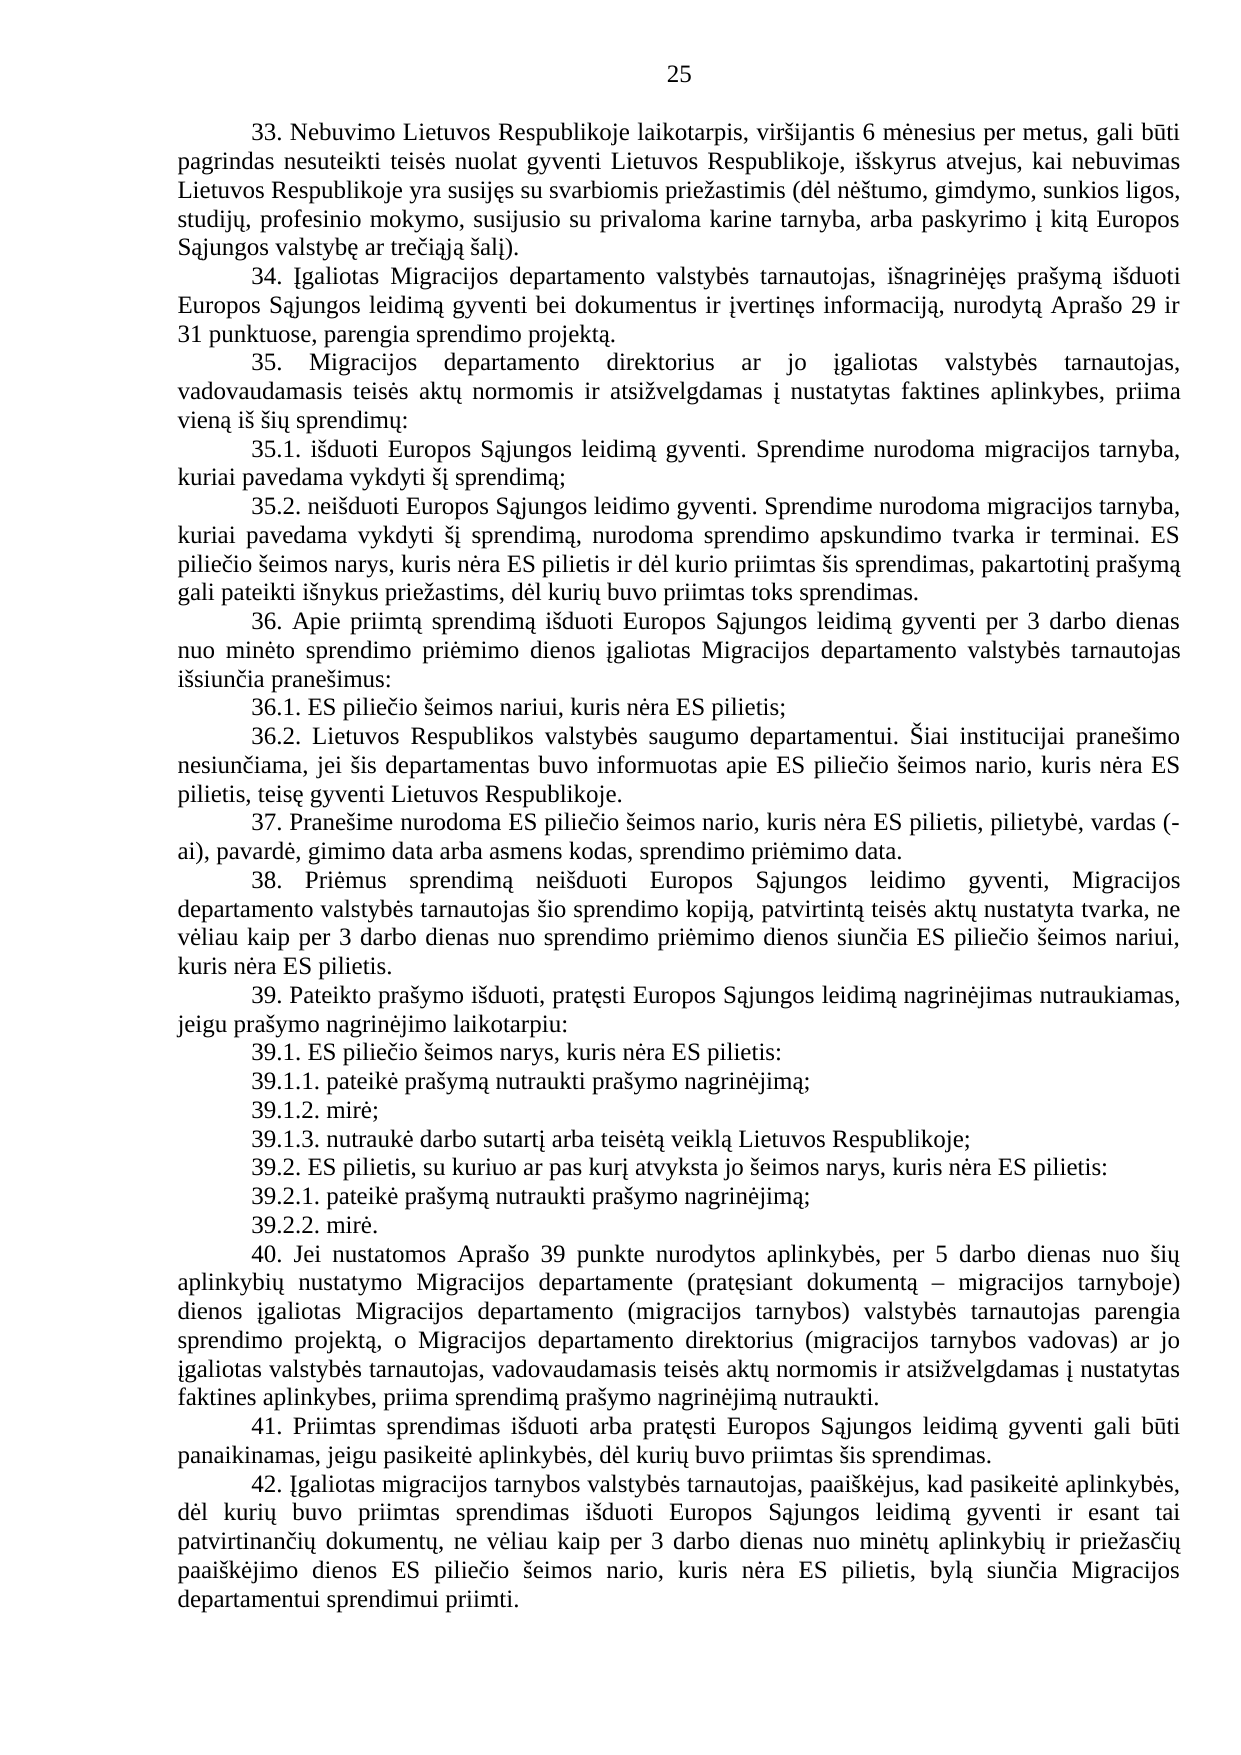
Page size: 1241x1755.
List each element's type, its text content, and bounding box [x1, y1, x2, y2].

text 39.1. ES piliečio šeimos narys, kuris nėra ES pilietis: [177, 1037, 1181, 1066]
text 42. Įgaliotas migracijos tarnybos valstybės tarnautojas, paaiškėjus, kad pasikeitė aplinkybės, dėl kurių buvo priimtas sprendimas išduoti Europos Sąjungos leidimą gyventi ir esant tai patvirtinančių dokumentų, ne vėliau kaip per 3 darbo dienas nuo minėtų aplinkybių ir priežasčių paaiškėjimo dienos ES piliečio šeimos nario, kuris nėra ES pilietis, bylą siunčia Migracijos departamentui sprendimui priimti. [177, 1469, 1181, 1612]
text 39. Pateikto prašymo išduoti, pratęsti Europos Sąjungos leidimą nagrinėjimas nutraukiamas, jeigu prašymo nagrinėjimo laikotarpiu: [177, 980, 1181, 1037]
text 39.2. ES pilietis, su kuriuo ar pas kurį atvyksta jo šeimos narys, kuris nėra ES pilietis: [177, 1152, 1181, 1181]
text 37. Pranešime nurodoma ES piliečio šeimos nario, kuris nėra ES pilietis, pilietybė, vardas (-ai), pavardė, gimimo data arba asmens kodas, sprendimo priėmimo data. [177, 807, 1181, 865]
text 33. Nebuvimo Lietuvos Respublikoje laikotarpis, viršijantis 6 mėnesius per metus, gali būti pagrindas nesuteikti teisės nuolat gyventi Lietuvos Respublikoje, išskyrus atvejus, kai nebuvimas Lietuvos Respublikoje yra susijęs su svarbiomis priežastimis (dėl nėštumo, gimdymo, sunkios ligos, studijų, profesinio mokymo, susijusio su privaloma karine tarnyba, arba paskyrimo į kitą Europos Sąjungos valstybę ar trečiąją šalį). [177, 117, 1181, 261]
text 36. Apie priimtą sprendimą išduoti Europos Sąjungos leidimą gyventi per 3 darbo dienas nuo minėto sprendimo priėmimo dienos įgaliotas Migracijos departamento valstybės tarnautojas išsiunčia pranešimus: [177, 606, 1181, 692]
text 34. Įgaliotas Migracijos departamento valstybės tarnautojas, išnagrinėjęs prašymą išduoti Europos Sąjungos leidimą gyventi bei dokumentus ir įvertinęs informaciją, nurodytą Aprašo 29 ir 31 punktuose, parengia sprendimo projektą. [177, 261, 1181, 347]
text 39.2.2. mirė. [177, 1210, 1181, 1239]
text 39.1.1. pateikė prašymą nutraukti prašymo nagrinėjimą; [177, 1066, 1181, 1095]
text 39.1.2. mirė; [177, 1095, 1181, 1124]
text 40. Jei nustatomos Aprašo 39 punkte nurodytos aplinkybės, per 5 darbo dienas nuo šių aplinkybių nustatymo Migracijos departamente (pratęsiant dokumentą – migracijos tarnyboje) dienos įgaliotas Migracijos departamento (migracijos tarnybos) valstybės tarnautojas parengia sprendimo projektą, o Migracijos departamento direktorius (migracijos tarnybos vadovas) ar jo įgaliotas valstybės tarnautojas, vadovaudamasis teisės aktų normomis ir atsižvelgdamas į nustatytas faktines aplinkybes, priima sprendimą prašymo nagrinėjimą nutraukti. [177, 1239, 1181, 1411]
text 41. Priimtas sprendimas išduoti arba pratęsti Europos Sąjungos leidimą gyventi gali būti panaikinamas, jeigu pasikeitė aplinkybės, dėl kurių buvo priimtas šis sprendimas. [177, 1411, 1181, 1469]
text 35. Migracijos departamento direktorius ar jo įgaliotas valstybės tarnautojas, vadovaudamasis teisės aktų normomis ir atsižvelgdamas į nustatytas faktines aplinkybes, priima vieną iš šių sprendimų: [177, 347, 1181, 434]
text 38. Priėmus sprendimą neišduoti Europos Sąjungos leidimo gyventi, Migracijos departamento valstybės tarnautojas šio sprendimo kopiją, patvirtintą teisės aktų nustatyta tvarka, ne vėliau kaip per 3 darbo dienas nuo sprendimo priėmimo dienos siunčia ES piliečio šeimos nariui, kuris nėra ES pilietis. [177, 865, 1181, 980]
text 35.2. neišduoti Europos Sąjungos leidimo gyventi. Sprendime nurodoma migracijos tarnyba, kuriai pavedama vykdyti šį sprendimą, nurodoma sprendimo apskundimo tvarka ir terminai. ES piliečio šeimos narys, kuris nėra ES pilietis ir dėl kurio priimtas šis sprendimas, pakartotinį prašymą gali pateikti išnykus priežastims, dėl kurių buvo priimtas toks sprendimas. [177, 491, 1181, 606]
text 36.2. Lietuvos Respublikos valstybės saugumo departamentui. Šiai institucijai pranešimo nesiunčiama, jei šis departamentas buvo informuotas apie ES piliečio šeimos nario, kuris nėra ES pilietis, teisę gyventi Lietuvos Respublikoje. [177, 721, 1181, 807]
text 36.1. ES piliečio šeimos nariui, kuris nėra ES pilietis; [177, 692, 1181, 721]
text 39.2.1. pateikė prašymą nutraukti prašymo nagrinėjimą; [177, 1181, 1181, 1210]
text 39.1.3. nutraukė darbo sutartį arba teisėtą veiklą Lietuvos Respublikoje; [177, 1124, 1181, 1152]
text 35.1. išduoti Europos Sąjungos leidimą gyventi. Sprendime nurodoma migracijos tarnyba, kuriai pavedama vykdyti šį sprendimą; [177, 434, 1181, 491]
